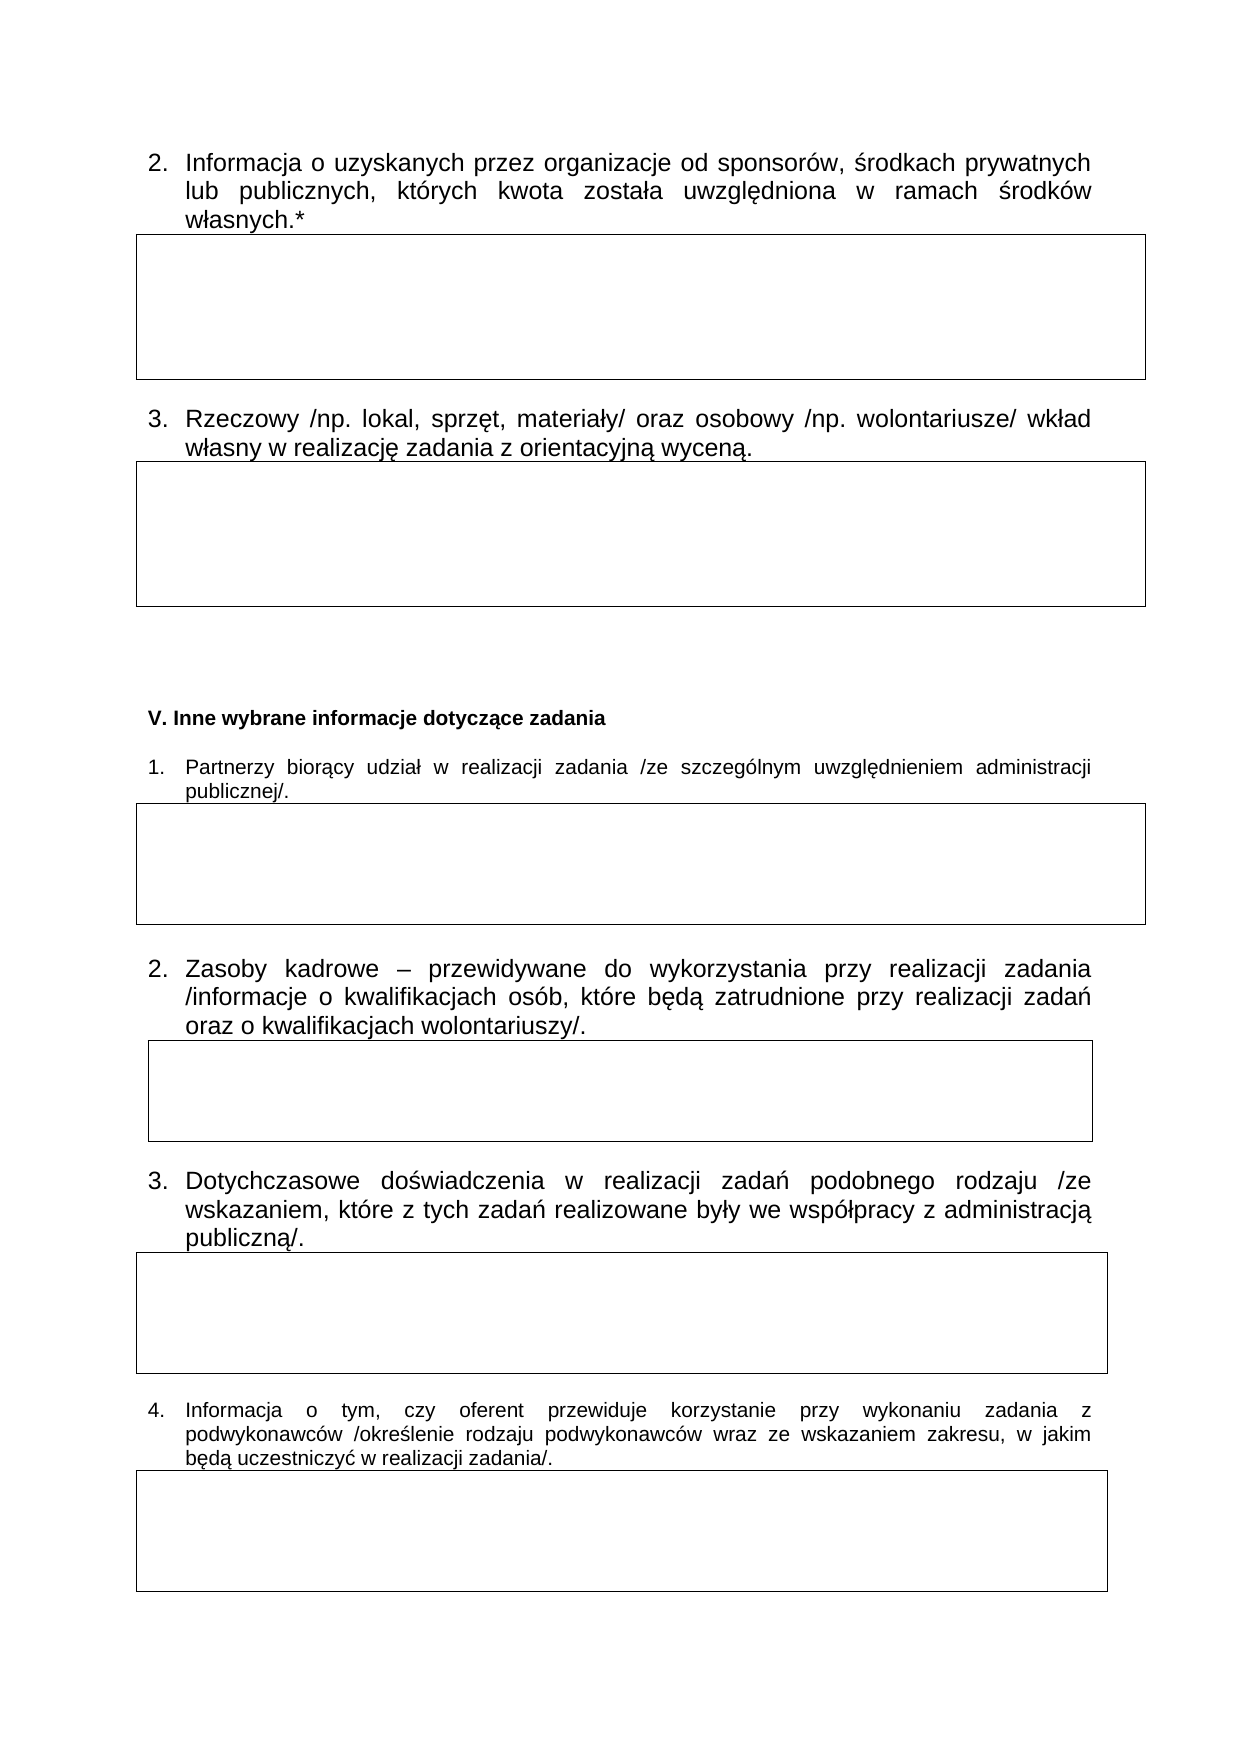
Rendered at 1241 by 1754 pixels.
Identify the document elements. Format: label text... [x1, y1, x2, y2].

table_header [137, 1253, 1107, 1373]
list Partnerzy biorący udział w realizacji zadania /ze szczególnym uwzględnieniem administracji publicznej/. [148, 755, 1093, 803]
table_header [137, 235, 1145, 379]
table_header [137, 1471, 1107, 1591]
list Dotychczasowe doświadczenia w realizacji zadań podobnego rodzaju /ze wskazaniem, które z tych zadań realizowane były we współpracy z administracją publiczną/. [148, 1166, 1093, 1252]
list Zasoby kadrowe – przewidywane do wykorzystania przy realizacji zadania /informacje o kwalifikacjach osób, które będą zatrudnione przy realizacji zadań oraz o kwalifikacjach wolontariuszy/. [148, 954, 1093, 1040]
list Rzeczowy /np. lokal, sprzęt, materiały/ oraz osobowy /np. wolontariusze/ wkład własny w realizację zadania z orientacyjną wyceną. [148, 404, 1093, 461]
text V. Inne wybrane informacje dotyczące zadania [148, 706, 1093, 730]
list Informacja o tym, czy oferent przewiduje korzystanie przy wykonaniu zadania z podwykonawców /określenie rodzaju podwykonawców wraz ze wskazaniem zakresu, w jakim będą uczestniczyć w realizacji zadania/. [148, 1398, 1093, 1470]
table_header [137, 462, 1145, 606]
table_header [137, 804, 1145, 924]
list Informacja o uzyskanych przez organizacje od sponsorów, środkach prywatnych lub publicznych, których kwota została uwzględniona w ramach środków własnych.* [148, 148, 1093, 234]
